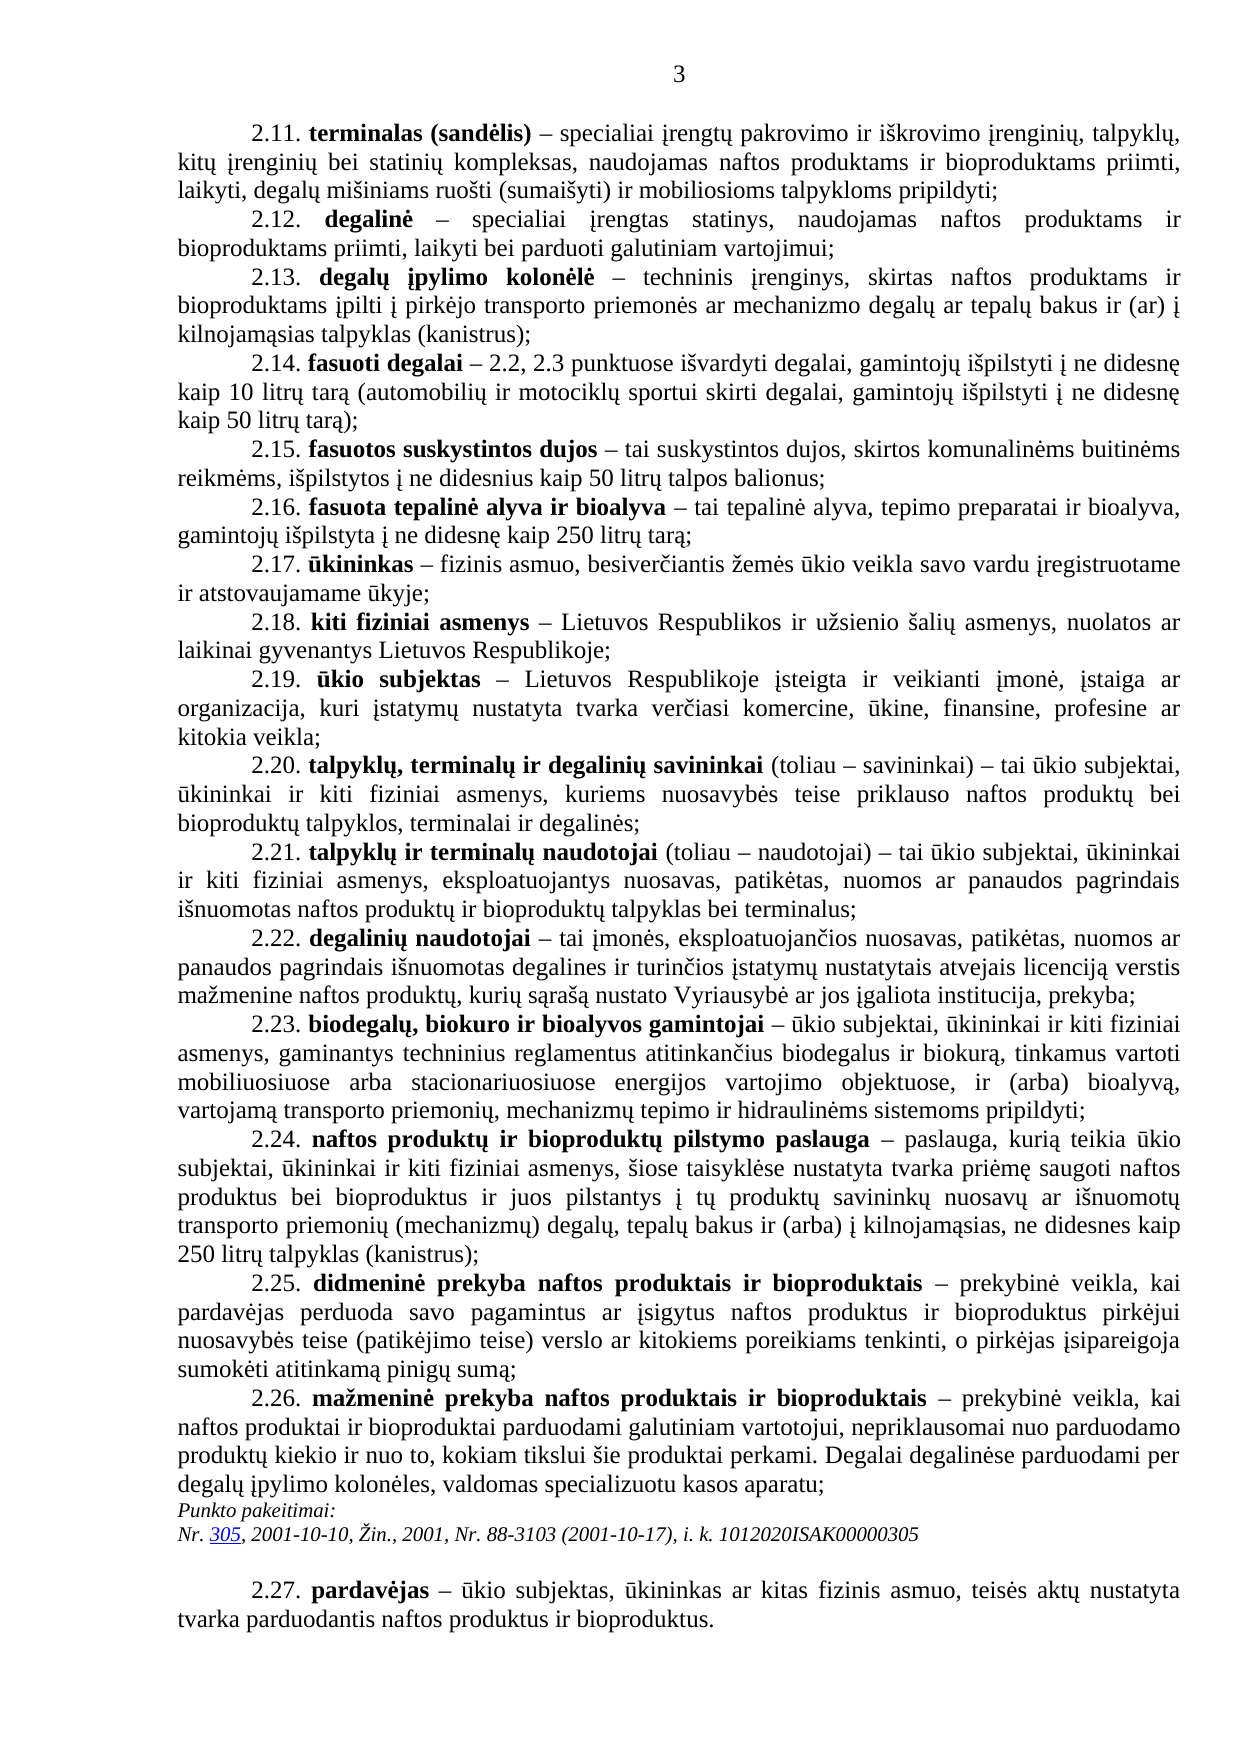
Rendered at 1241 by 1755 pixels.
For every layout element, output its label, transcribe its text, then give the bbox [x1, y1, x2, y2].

text 2.12. degalinė – specialiai įrengtas statinys, naudojamas naftos produktams ir bioproduktams priimti, laikyti bei parduoti galutiniam vartojimui; [177, 204, 1181, 262]
text 2.22. degalinių naudotojai – tai įmonės, eksploatuojančios nuosavas, patikėtas, nuomos ar panaudos pagrindais išnuomotas degalines ir turinčios įstatymų nustatytais atvejais licenciją verstis mažmenine naftos produktų, kurių sąrašą nustato Vyriausybė ar jos įgaliota institucija, prekyba; [177, 923, 1181, 1009]
text Punkto pakeitimai: [177, 1498, 1181, 1522]
text 2.27. pardavėjas – ūkio subjektas, ūkininkas ar kitas fizinis asmuo, teisės aktų nustatyta tvarka parduodantis naftos produktus ir bioproduktus. [177, 1575, 1181, 1632]
text 2.25. didmeninė prekyba naftos produktais ir bioproduktais – prekybinė veikla, kai pardavėjas perduoda savo pagamintus ar įsigytus naftos produktus ir bioproduktus pirkėjui nuosavybės teise (patikėjimo teise) verslo ar kitokiems poreikiams tenkinti, o pirkėjas įsipareigoja sumokėti atitinkamą pinigų sumą; [177, 1268, 1181, 1383]
text 2.15. fasuotos suskystintos dujos – tai suskystintos dujos, skirtos komunalinėms buitinėms reikmėms, išpilstytos į ne didesnius kaip 50 litrų talpos balionus; [177, 434, 1181, 492]
text 2.13. degalų įpylimo kolonėlė – techninis įrenginys, skirtas naftos produktams ir bioproduktams įpilti į pirkėjo transporto priemonės ar mechanizmo degalų ar tepalų bakus ir (ar) į kilnojamąsias talpyklas (kanistrus); [177, 262, 1181, 348]
text 2.17. ūkininkas – fizinis asmuo, besiverčiantis žemės ūkio veikla savo vardu įregistruotame ir atstovaujamame ūkyje; [177, 549, 1181, 607]
text Nr. 305, 2001-10-10, Žin., 2001, Nr. 88-3103 (2001-10-17), i. k. 1012020ISAK00000305 [177, 1522, 1181, 1546]
text 2.26. mažmeninė prekyba naftos produktais ir bioproduktais – prekybinė veikla, kai naftos produktai ir bioproduktai parduodami galutiniam vartotojui, nepriklausomai nuo parduodamo produktų kiekio ir nuo to, kokiam tikslui šie produktai perkami. Degalai degalinėse parduodami per degalų įpylimo kolonėles, valdomas specializuotu kasos aparatu; [177, 1383, 1181, 1498]
text 2.23. biodegalų, biokuro ir bioalyvos gamintojai – ūkio subjektai, ūkininkai ir kiti fiziniai asmenys, gaminantys techninius reglamentus atitinkančius biodegalus ir biokurą, tinkamus vartoti mobiliuosiuose arba stacionariuosiuose energijos vartojimo objektuose, ir (arba) bioalyvą, vartojamą transporto priemonių, mechanizmų tepimo ir hidraulinėms sistemoms pripildyti; [177, 1009, 1181, 1124]
text 2.16. fasuota tepalinė alyva ir bioalyva – tai tepalinė alyva, tepimo preparatai ir bioalyva, gamintojų išpilstyta į ne didesnę kaip 250 litrų tarą; [177, 492, 1181, 549]
text 2.11. terminalas (sandėlis) – specialiai įrengtų pakrovimo ir iškrovimo įrenginių, talpyklų, kitų įrenginių bei statinių kompleksas, naudojamas naftos produktams ir bioproduktams priimti, laikyti, degalų mišiniams ruošti (sumaišyti) ir mobiliosioms talpykloms pripildyti; [177, 118, 1181, 204]
text 2.18. kiti fiziniai asmenys – Lietuvos Respublikos ir užsienio šalių asmenys, nuolatos ar laikinai gyvenantys Lietuvos Respublikoje; [177, 607, 1181, 664]
text 2.24. naftos produktų ir bioproduktų pilstymo paslauga – paslauga, kurią teikia ūkio subjektai, ūkininkai ir kiti fiziniai asmenys, šiose taisyklėse nustatyta tvarka priėmę saugoti naftos produktus bei bioproduktus ir juos pilstantys į tų produktų savininkų nuosavų ar išnuomotų transporto priemonių (mechanizmų) degalų, tepalų bakus ir (arba) į kilnojamąsias, ne didesnes kaip 250 litrų talpyklas (kanistrus); [177, 1124, 1181, 1268]
text 2.21. talpyklų ir terminalų naudotojai (toliau – naudotojai) – tai ūkio subjektai, ūkininkai ir kiti fiziniai asmenys, eksploatuojantys nuosavas, patikėtas, nuomos ar panaudos pagrindais išnuomotas naftos produktų ir bioproduktų talpyklas bei terminalus; [177, 837, 1181, 923]
text 2.20. talpyklų, terminalų ir degalinių savininkai (toliau – savininkai) – tai ūkio subjektai, ūkininkai ir kiti fiziniai asmenys, kuriems nuosavybės teise priklauso naftos produktų bei bioproduktų talpyklos, terminalai ir degalinės; [177, 751, 1181, 837]
text 2.14. fasuoti degalai – 2.2, 2.3 punktuose išvardyti degalai, gamintojų išpilstyti į ne didesnę kaip 10 litrų tarą (automobilių ir motociklų sportui skirti degalai, gamintojų išpilstyti į ne didesnę kaip 50 litrų tarą); [177, 348, 1181, 434]
text 2.19. ūkio subjektas – Lietuvos Respublikoje įsteigta ir veikianti įmonė, įstaiga ar organizacija, kuri įstatymų nustatyta tvarka verčiasi komercine, ūkine, finansine, profesine ar kitokia veikla; [177, 664, 1181, 751]
